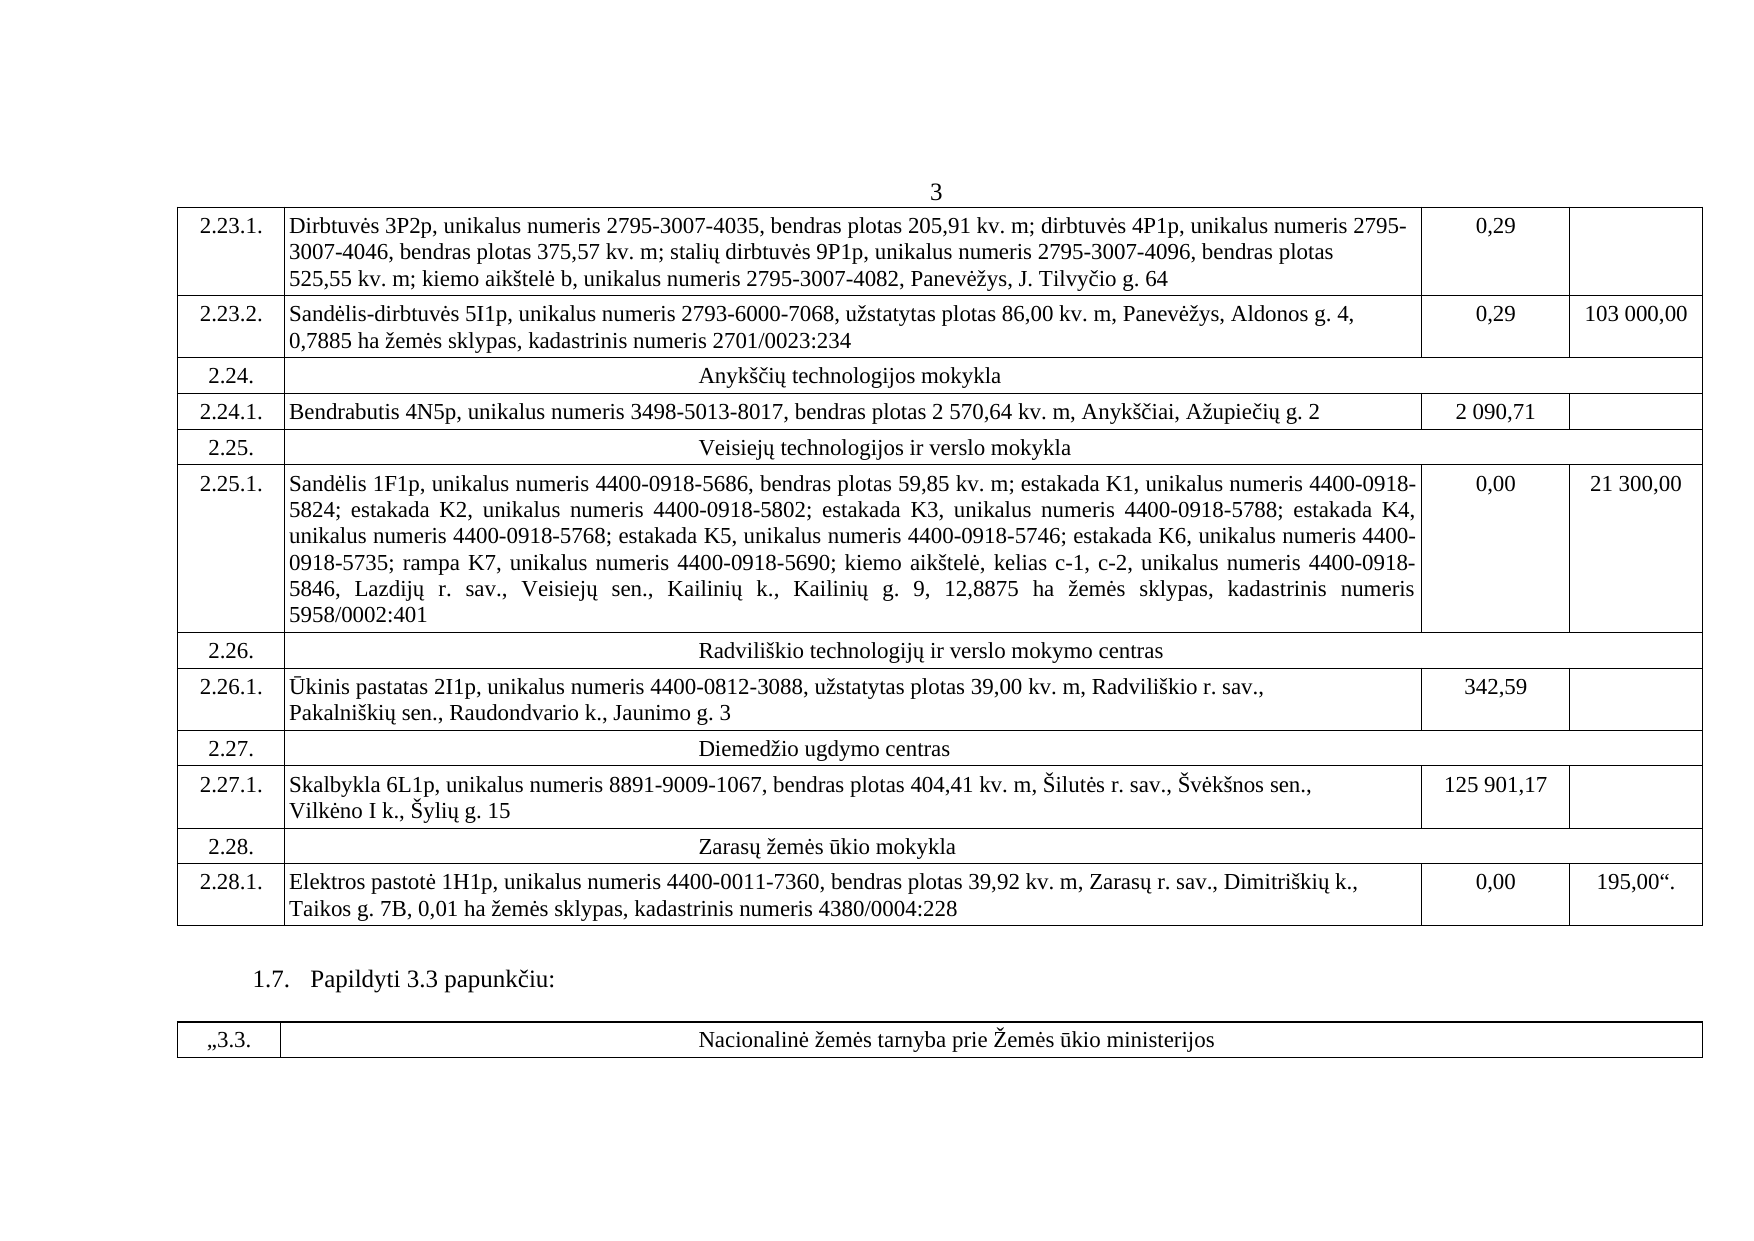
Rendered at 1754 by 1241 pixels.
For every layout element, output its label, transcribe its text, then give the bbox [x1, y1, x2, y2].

table_cell Skalbykla 6L1p, unikalus numeris 8891-9009-1067, bendras plotas 404,41 kv. m, Šilutės r. sav., Švėkšnos sen., Vilkėno I k., Šylių g. 15 [285, 766, 1421, 827]
table_cell 0,29 [1422, 208, 1569, 295]
table_cell 2.28.1. [178, 864, 284, 925]
table_cell 195,00“. [1570, 864, 1702, 925]
table_cell 2.23.2. [178, 296, 284, 357]
table_cell Bendrabutis 4N5p, unikalus numeris 3498-5013-8017, bendras plotas 2 570,64 kv. m, Anykščiai, Ažupiečių g. 2 [285, 394, 1421, 429]
table_cell 2.28. [178, 829, 284, 863]
table_cell [1570, 394, 1702, 429]
table_cell Sandėlis 1F1p, unikalus numeris 4400-0918-5686, bendras plotas 59,85 kv. m; estakada K1, unikalus numeris 4400-0918-5824; estakada K2, unikalus numeris 4400-0918-5802; estakada K3, unikalus numeris 4400-0918-5788; estakada K4, unikalus numeris 4400-0918-5768; estakada K5, unikalus numeris 4400-0918-5746; estakada K6, unikalus numeris 4400-0918-5735; rampa K7, unikalus numeris 4400-0918-5690; kiemo aikštelė, kelias c-1, c-2, unikalus numeris 4400-0918-5846, Lazdijų r. sav., Veisiejų sen., Kailinių k., Kailinių g. 9, 12,8875 ha žemės sklypas, kadastrinis numeris 5958/0002:401 [285, 465, 1421, 632]
table_cell Sandėlis-dirbtuvės 5I1p, unikalus numeris 2793-6000-7068, užstatytas plotas 86,00 kv. m, Panevėžys, Aldonos g. 4, 0,7885 ha žemės sklypas, kadastrinis numeris 2701/0023:234 [285, 296, 1421, 357]
table_cell 125 901,17 [1422, 766, 1569, 827]
table_cell 2.24.1. [178, 394, 284, 429]
table_cell 0,00 [1422, 864, 1569, 925]
table_cell 103 000,00 [1570, 296, 1702, 357]
table_cell Ūkinis pastatas 2I1p, unikalus numeris 4400-0812-3088, užstatytas plotas 39,00 kv. m, Radviliškio r. sav., Pakalniškių sen., Raudondvario k., Jaunimo g. 3 [285, 669, 1421, 730]
table_cell 2.24. [178, 358, 284, 393]
table_cell 21 300,00 [1570, 465, 1702, 632]
table_cell 2.27. [178, 731, 284, 765]
table_cell Diemedžio ugdymo centras [285, 731, 1702, 765]
text 1.7. Papildyti 3.3 papunkčiu: [177, 955, 1695, 993]
table_cell 2.25. [178, 430, 284, 464]
table_cell [1570, 669, 1702, 730]
table_cell Radviliškio technologijų ir verslo mokymo centras [285, 633, 1702, 668]
table_cell Zarasų žemės ūkio mokykla [285, 829, 1702, 863]
table_cell 2.26.1. [178, 669, 284, 730]
table_cell Dirbtuvės 3P2p, unikalus numeris 2795-3007-4035, bendras plotas 205,91 kv. m; dirbtuvės 4P1p, unikalus numeris 2795-3007-4046, bendras plotas 375,57 kv. m; stalių dirbtuvės 9P1p, unikalus numeris 2795-3007-4096, bendras plotas 525,55 kv. m; kiemo aikštelė b, unikalus numeris 2795-3007-4082, Panevėžys, J. Tilvyčio g. 64 [285, 208, 1421, 295]
table_cell Elektros pastotė 1H1p, unikalus numeris 4400-0011-7360, bendras plotas 39,92 kv. m, Zarasų r. sav., Dimitriškių k., Taikos g. 7B, 0,01 ha žemės sklypas, kadastrinis numeris 4380/0004:228 [285, 864, 1421, 925]
table_cell [1570, 208, 1702, 295]
table_cell 2.26. [178, 633, 284, 668]
table_cell 0,00 [1422, 465, 1569, 632]
table_header „3.3. [178, 1023, 280, 1057]
table_cell 2.25.1. [178, 465, 284, 632]
table_cell [1570, 766, 1702, 827]
table_header Nacionalinė žemės tarnyba prie Žemės ūkio ministerijos [281, 1023, 1702, 1057]
table_cell Anykščių technologijos mokykla [285, 358, 1702, 393]
table_cell 2 090,71 [1422, 394, 1569, 429]
table_cell 0,29 [1422, 296, 1569, 357]
table_cell Veisiejų technologijos ir verslo mokykla [285, 430, 1702, 464]
table_cell 2.23.1. [178, 208, 284, 295]
table_cell 342,59 [1422, 669, 1569, 730]
table_cell 2.27.1. [178, 766, 284, 827]
